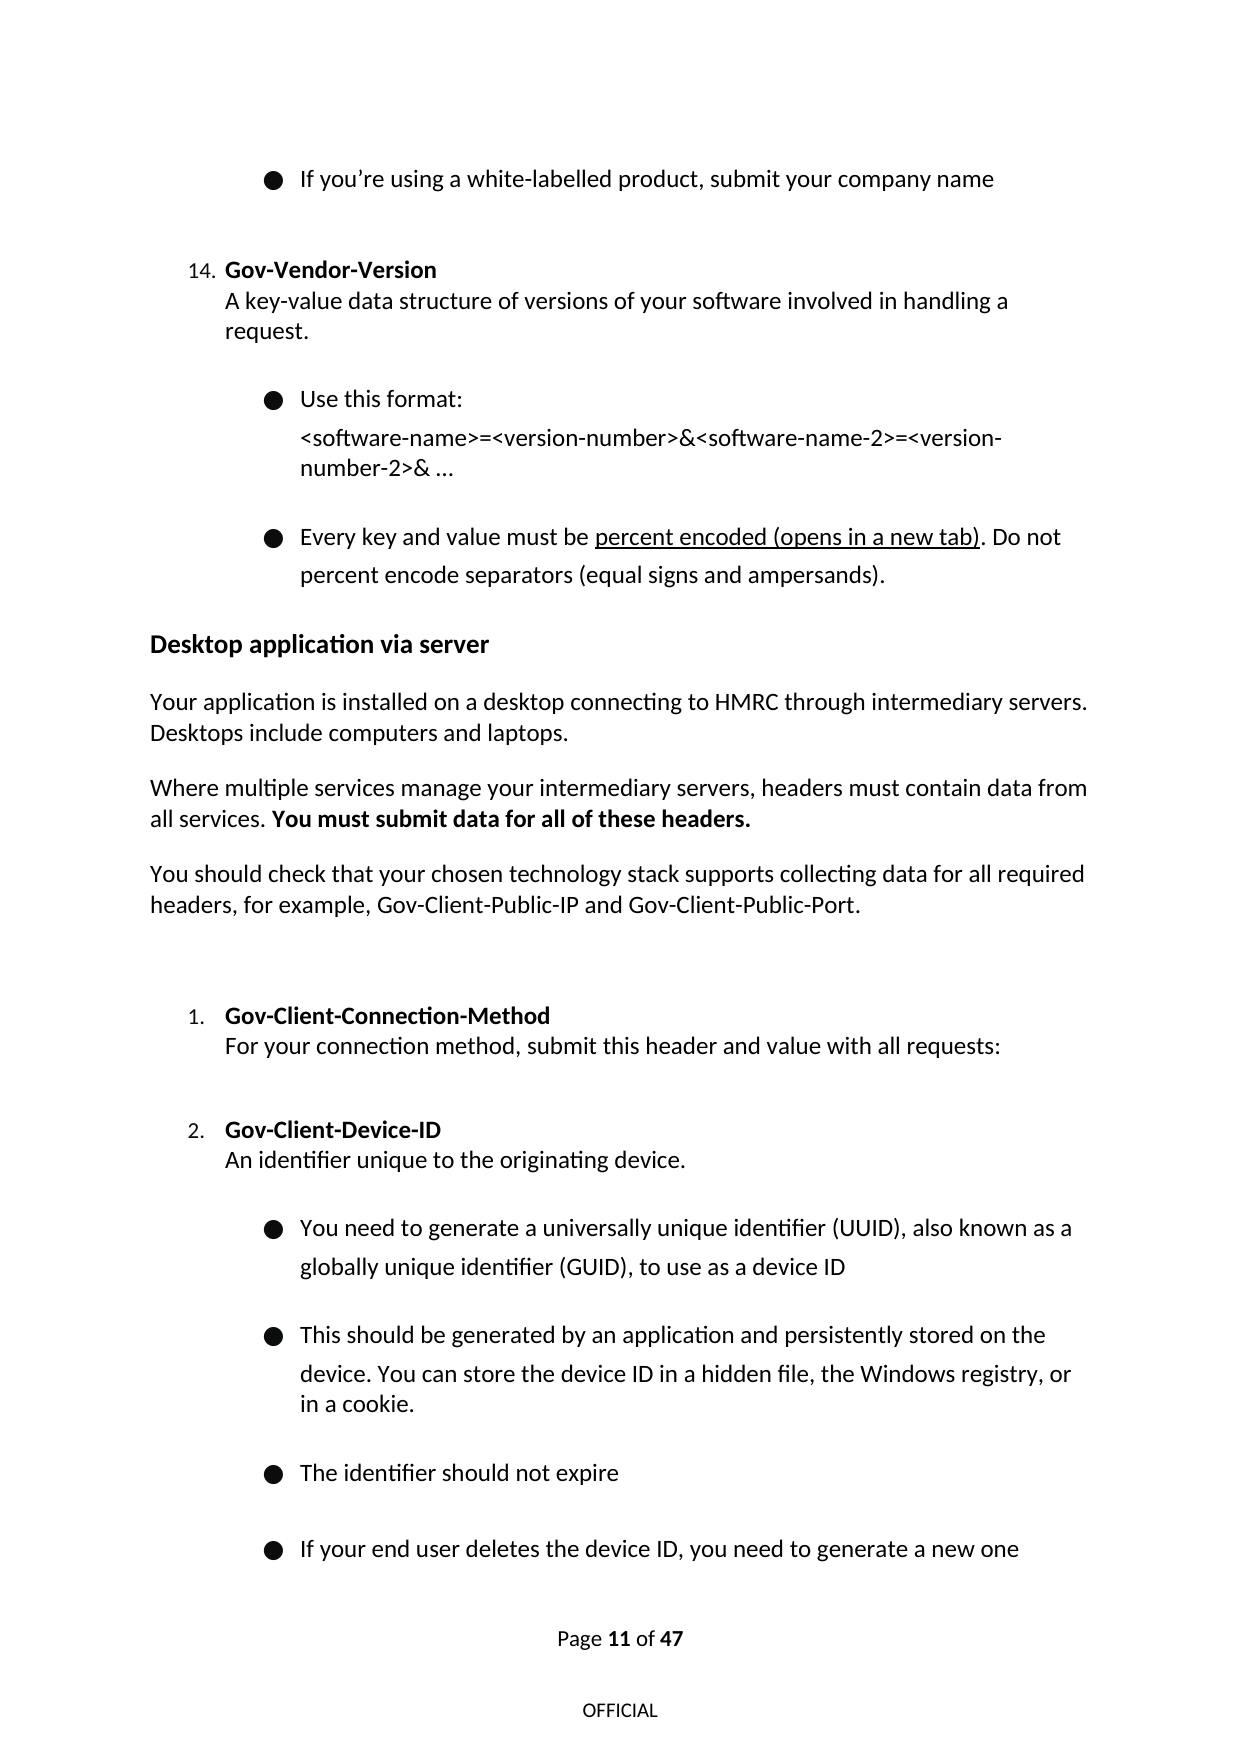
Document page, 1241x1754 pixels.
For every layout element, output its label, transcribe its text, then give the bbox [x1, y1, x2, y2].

text Your application is installed on a desktop connecting to HMRC through intermediary servers. Desktops include computers and laptops. [150, 686, 1090, 747]
list Use this format: <software-name>=<version-number>&<software-name-2>=<version-number-2>& … [262, 371, 1090, 483]
list You need to generate a universally unique identifier (UUID), also known as a globally unique identifier (GUID), to use as a device ID [262, 1200, 1090, 1282]
list This should be generated by an application and persistently stored on the device. You can store the device ID in a hidden file, the Windows registry, or in a cookie. [262, 1307, 1090, 1419]
subtitle Desktop application via server [150, 627, 1090, 660]
list Gov-Vendor-Version A key-value data structure of versions of your software involved in handling a request. [187, 254, 1090, 346]
list If you’re using a white-labelled product, submit your company name [262, 150, 1090, 229]
list Every key and value must be percent encoded (opens in a new tab). Do not percent encode separators (equal signs and ampersands). [262, 508, 1090, 590]
list If your end user deletes the device ID, you need to generate a new one [262, 1520, 1090, 1599]
text You should check that your chosen technology stack supports collecting data for all required headers, for example, Gov-Client-Public-IP and Gov-Client-Public-Port. [150, 858, 1090, 919]
text Where multiple services manage your intermediary servers, headers must contain data from all services. You must submit data for all of these headers. [150, 772, 1090, 833]
list Gov-Client-Device-ID An identifier unique to the originating device. [187, 1114, 1090, 1175]
list The identifier should not expire [262, 1444, 1090, 1495]
list Gov-Client-Connection-Method For your connection method, submit this header and value with all requests: [187, 1000, 1090, 1089]
